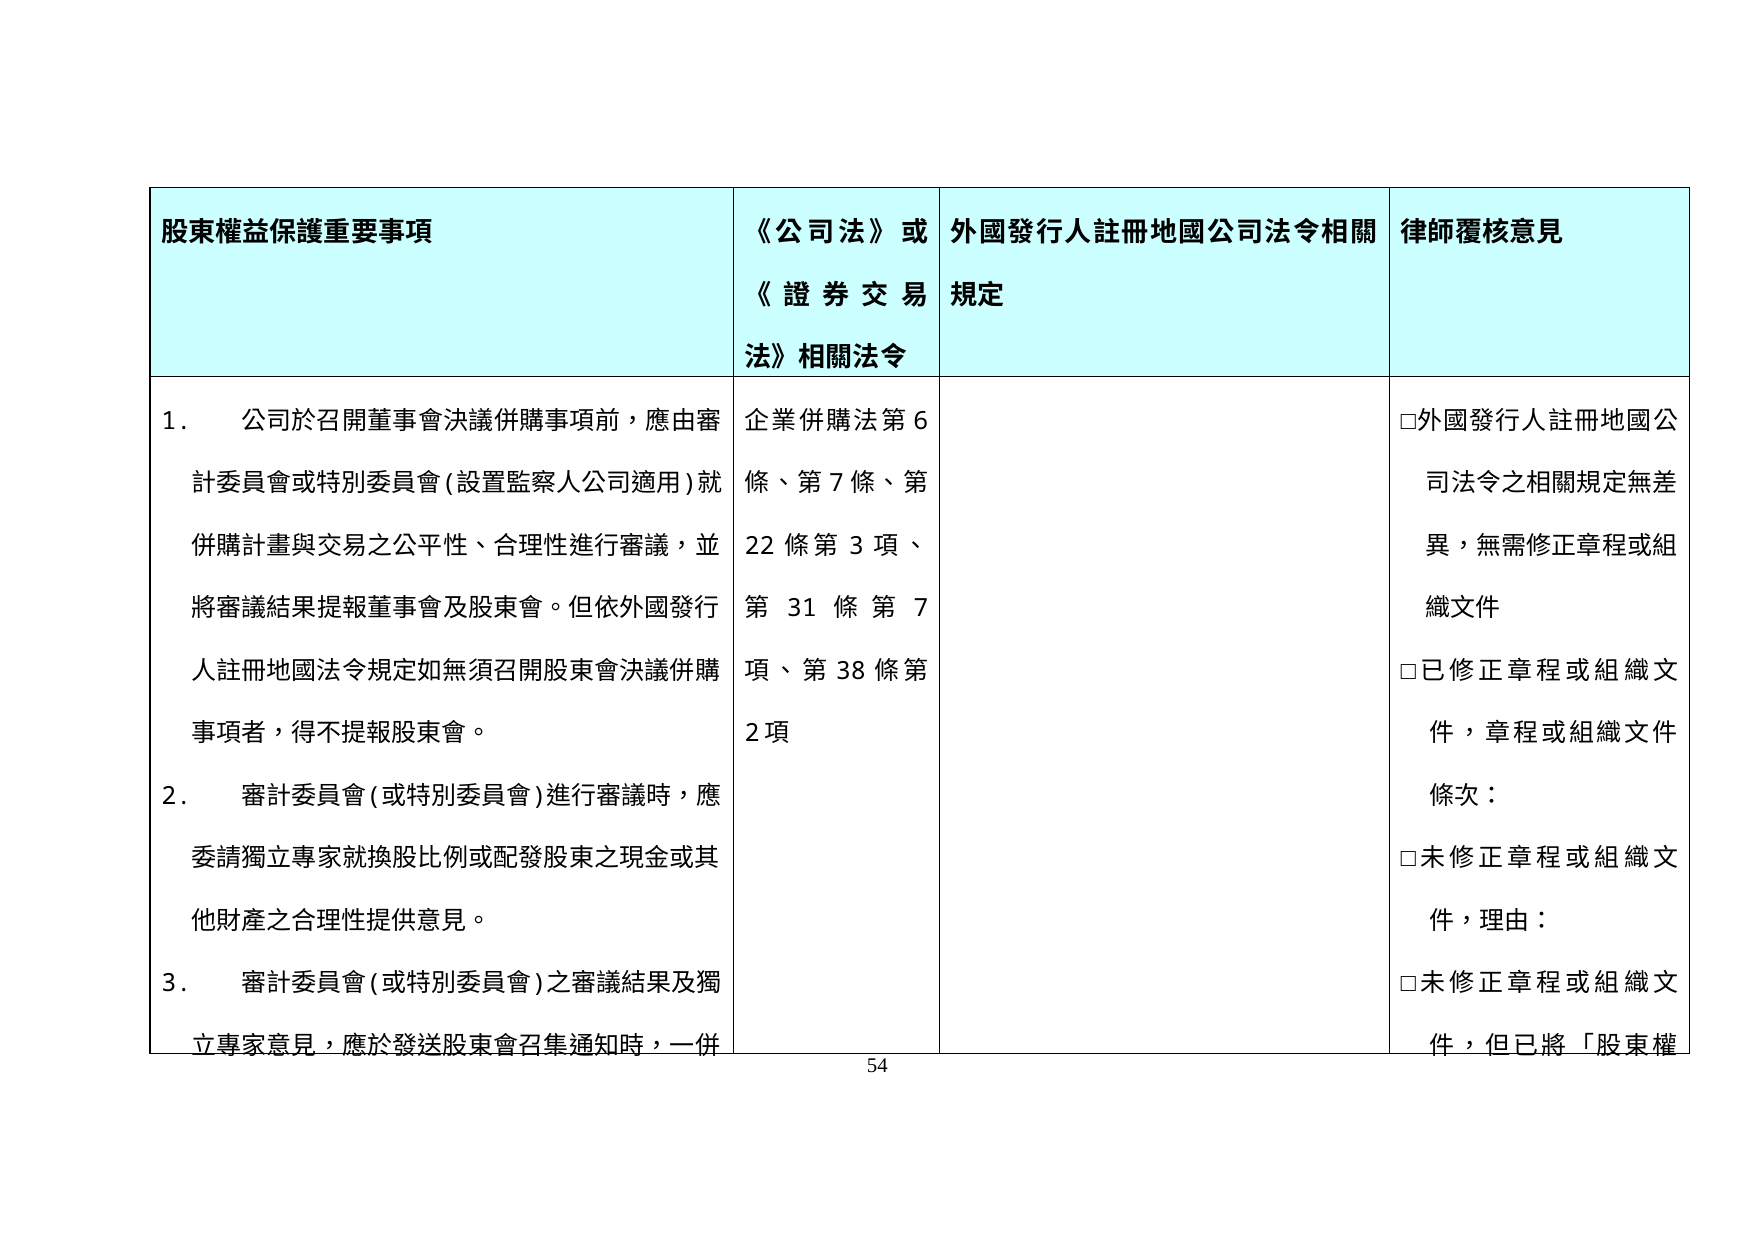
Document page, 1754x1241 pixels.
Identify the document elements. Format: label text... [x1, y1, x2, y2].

table_cell 企業併購法第6條、第7條、第22條第3項、第31條第7項、第38條第2項 [734, 377, 939, 1053]
table_cell 公司於召開董事會決議併購事項前，應由審計委員會或特別委員會(設置監察人公司適用)就併購計畫與交易之公平性、合理性進行審議，並將審議結果提報董事會及股東會。但依外國發行人註冊地國法令規定如無須召開股東會決議併購事項者，得不提報股東會。 審計委員會(或特別委員會)進行審議時，應委請獨立專家就換股比例或配發股東之現金或其他財產之合理性提供意見。 審計委員會(或特別委員會)之審議結果及獨立專家意見，應於發送股東會召集通知時，一併發送股東；但依外國發行人註冊地國法令規定併購免經股東會決議者，應於最近一次股東會就併購事項提出報告。 前項應發送股東之文件，經公司於中華民國證券主管機關指定之網站公告同一內容，且備置於股東會會場供股東查閱，對於股東視為已發送。 [151, 377, 733, 1053]
table_header 律師覆核意見 [1390, 188, 1689, 376]
table_header 股東權益保護重要事項 [151, 188, 733, 376]
table_header 《公司法》或《證券交易法》相關法令 [734, 188, 939, 376]
table_header 外國發行人註冊地國公司法令相關規定 [940, 188, 1389, 376]
table_cell □外國發行人註冊地國公司法令之相關規定無差異，無需修正章程或組織文件 □已修正章程或組織文件，章程或組織文件條次： □未修正章程或組織文件，理由： □未修正章程或組織文件，但已將「股東權益保護重要事項」與外國發行人註冊地國公司法令有關規定之差異於公開說明書中敘明 [1390, 377, 1689, 1053]
table_cell [940, 377, 1389, 1053]
